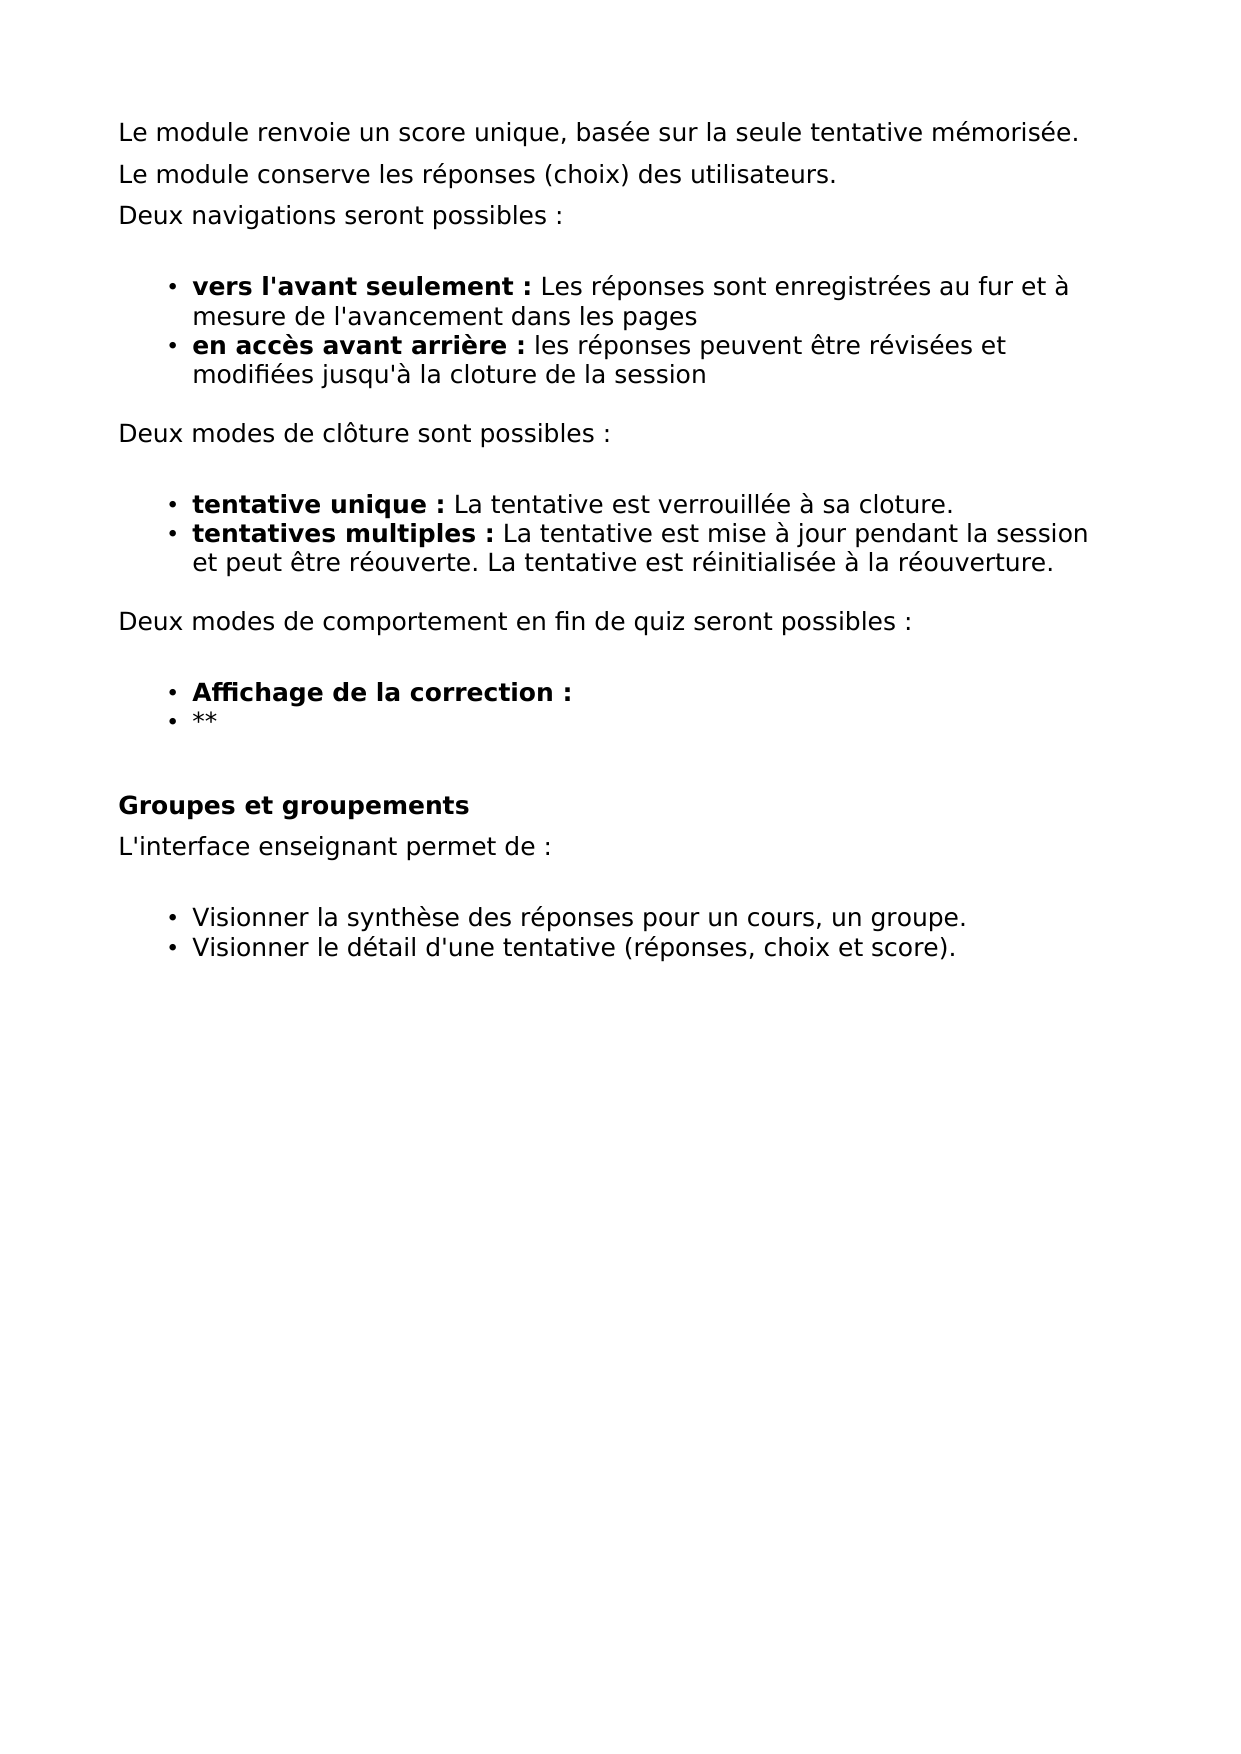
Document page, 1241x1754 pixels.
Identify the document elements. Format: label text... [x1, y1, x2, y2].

text Le module conserve les réponses (choix) des utilisateurs. [118, 160, 1122, 189]
list en accès avant arrière : les réponses peuvent être révisées et modifiées jusqu'à la cloture de la session [177, 331, 1122, 389]
text Deux modes de comportement en fin de quiz seront possibles : [118, 607, 1122, 636]
subtitle Groupes et groupements [118, 791, 1122, 820]
list Visionner la synthèse des réponses pour un cours, un groupe. [177, 904, 1122, 933]
list Affichage de la correction : [177, 678, 1122, 707]
list tentative unique : La tentative est verrouillée à sa cloture. [177, 490, 1122, 519]
text Le module renvoie un score unique, basée sur la seule tentative mémorisée. [118, 118, 1122, 147]
text Deux navigations seront possibles : [118, 201, 1122, 231]
list Visionner le détail d'une tentative (réponses, choix et score). [177, 933, 1122, 962]
list ** [177, 707, 1122, 736]
list vers l'avant seulement : Les réponses sont enregistrées au fur et à mesure de l'avancement dans les pages [177, 273, 1122, 331]
text L'interface enseignant permet de : [118, 832, 1122, 862]
text Deux modes de clôture sont possibles : [118, 419, 1122, 448]
list tentatives multiples : La tentative est mise à jour pendant la session et peut être réouverte. La tentative est réinitialisée à la réouverture. [177, 519, 1122, 577]
